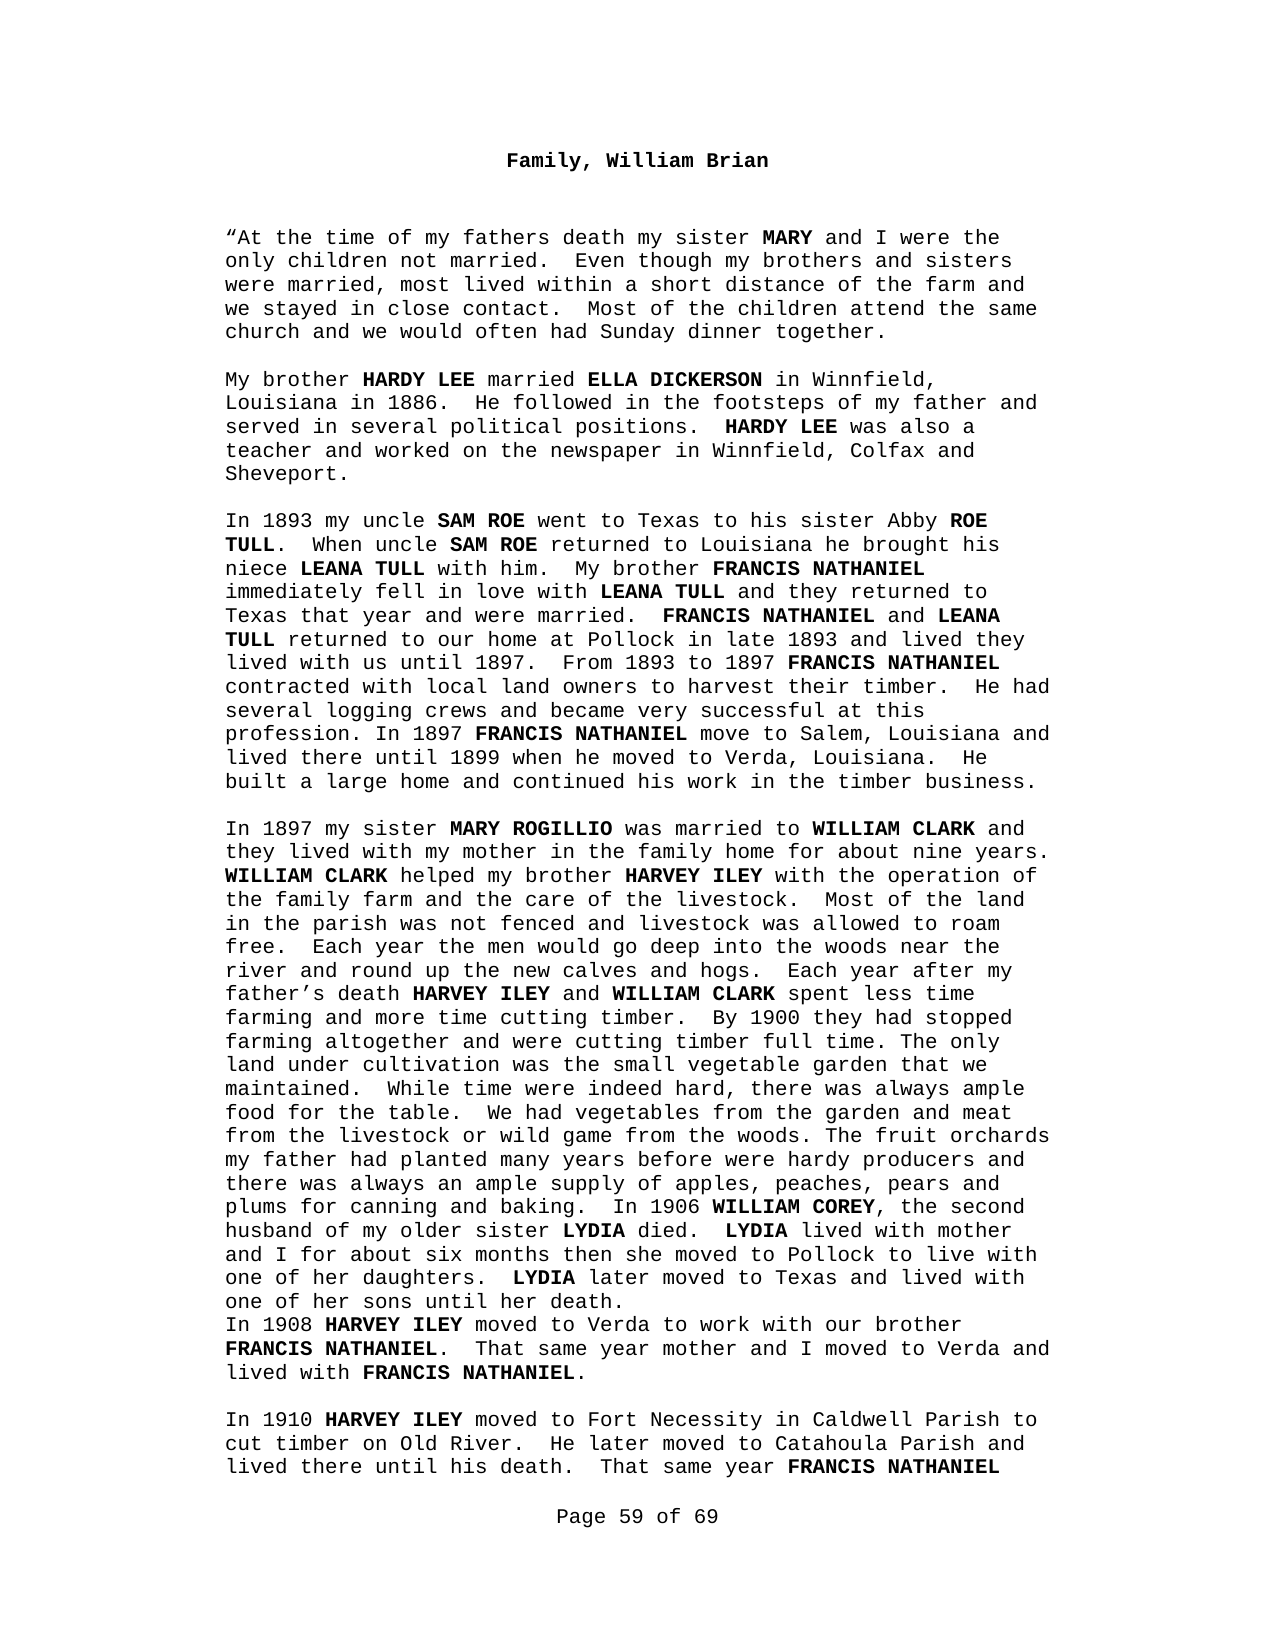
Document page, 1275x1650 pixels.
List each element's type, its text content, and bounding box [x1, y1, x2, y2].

text “At the time of my fathers death my sister Mary and I were the only children not married. Even though my brothers and sisters were married, most lived within a short distance of the farm and we stayed in close contact. Most of the children attend the same church and we would often had Sunday dinner together. [225, 227, 1050, 345]
text In 1908 Harvey Iley moved to Verda to work with our brother Francis Nathaniel. That same year mother and I moved to Verda and lived with Francis Nathaniel. [225, 1314, 1050, 1385]
text My brother Hardy Lee married Ella Dickerson in Winnfield, Louisiana in 1886. He followed in the footsteps of my father and served in several political positions. Hardy Lee was also a teacher and worked on the newspaper in Winnfield, Colfax and Sheveport. [225, 369, 1050, 487]
text In 1910 Harvey Iley moved to Fort Necessity in Caldwell Parish to cut timber on Old River. He later moved to Catahoula Parish and lived there until his death. That same year Francis Nathaniel [225, 1409, 1050, 1480]
text In 1893 my uncle Sam Roe went to Texas to his sister Abby Roe Tull. When uncle Sam Roe returned to Louisiana he brought his niece Leana Tull with him. My brother Francis Nathaniel immediately fell in love with Leana Tull and they returned to Texas that year and were married. Francis Nathaniel and Leana Tull returned to our home at Pollock in late 1893 and lived they lived with us until 1897. From 1893 to 1897 Francis Nathaniel contracted with local land owners to harvest their timber. He had several logging crews and became very successful at this profession. In 1897 Francis Nathaniel move to Salem, Louisiana and lived there until 1899 when he moved to Verda, Louisiana. He built a large home and continued his work in the timber business. [225, 511, 1050, 794]
text In 1897 my sister Mary Rogillio was married to William Clark and they lived with my mother in the family home for about nine years. William Clark helped my brother Harvey Iley with the operation of the family farm and the care of the livestock. Most of the land in the parish was not fenced and livestock was allowed to roam free. Each year the men would go deep into the woods near the river and round up the new calves and hogs. Each year after my father’s death Harvey Iley and William Clark spent less time farming and more time cutting timber. By 1900 they had stopped farming altogether and were cutting timber full time. The only land under cultivation was the small vegetable garden that we maintained. While time were indeed hard, there was always ample food for the table. We had vegetables from the garden and meat from the livestock or wild game from the woods. The fruit orchards my father had planted many years before were hardy producers and there was always an ample supply of apples, peaches, pears and plums for canning and baking. In 1906 William Corey, the second husband of my older sister Lydia died. Lydia lived with mother and I for about six months then she moved to Pollock to live with one of her daughters. Lydia later moved to Texas and lived with one of her sons until her death. [225, 818, 1050, 1314]
